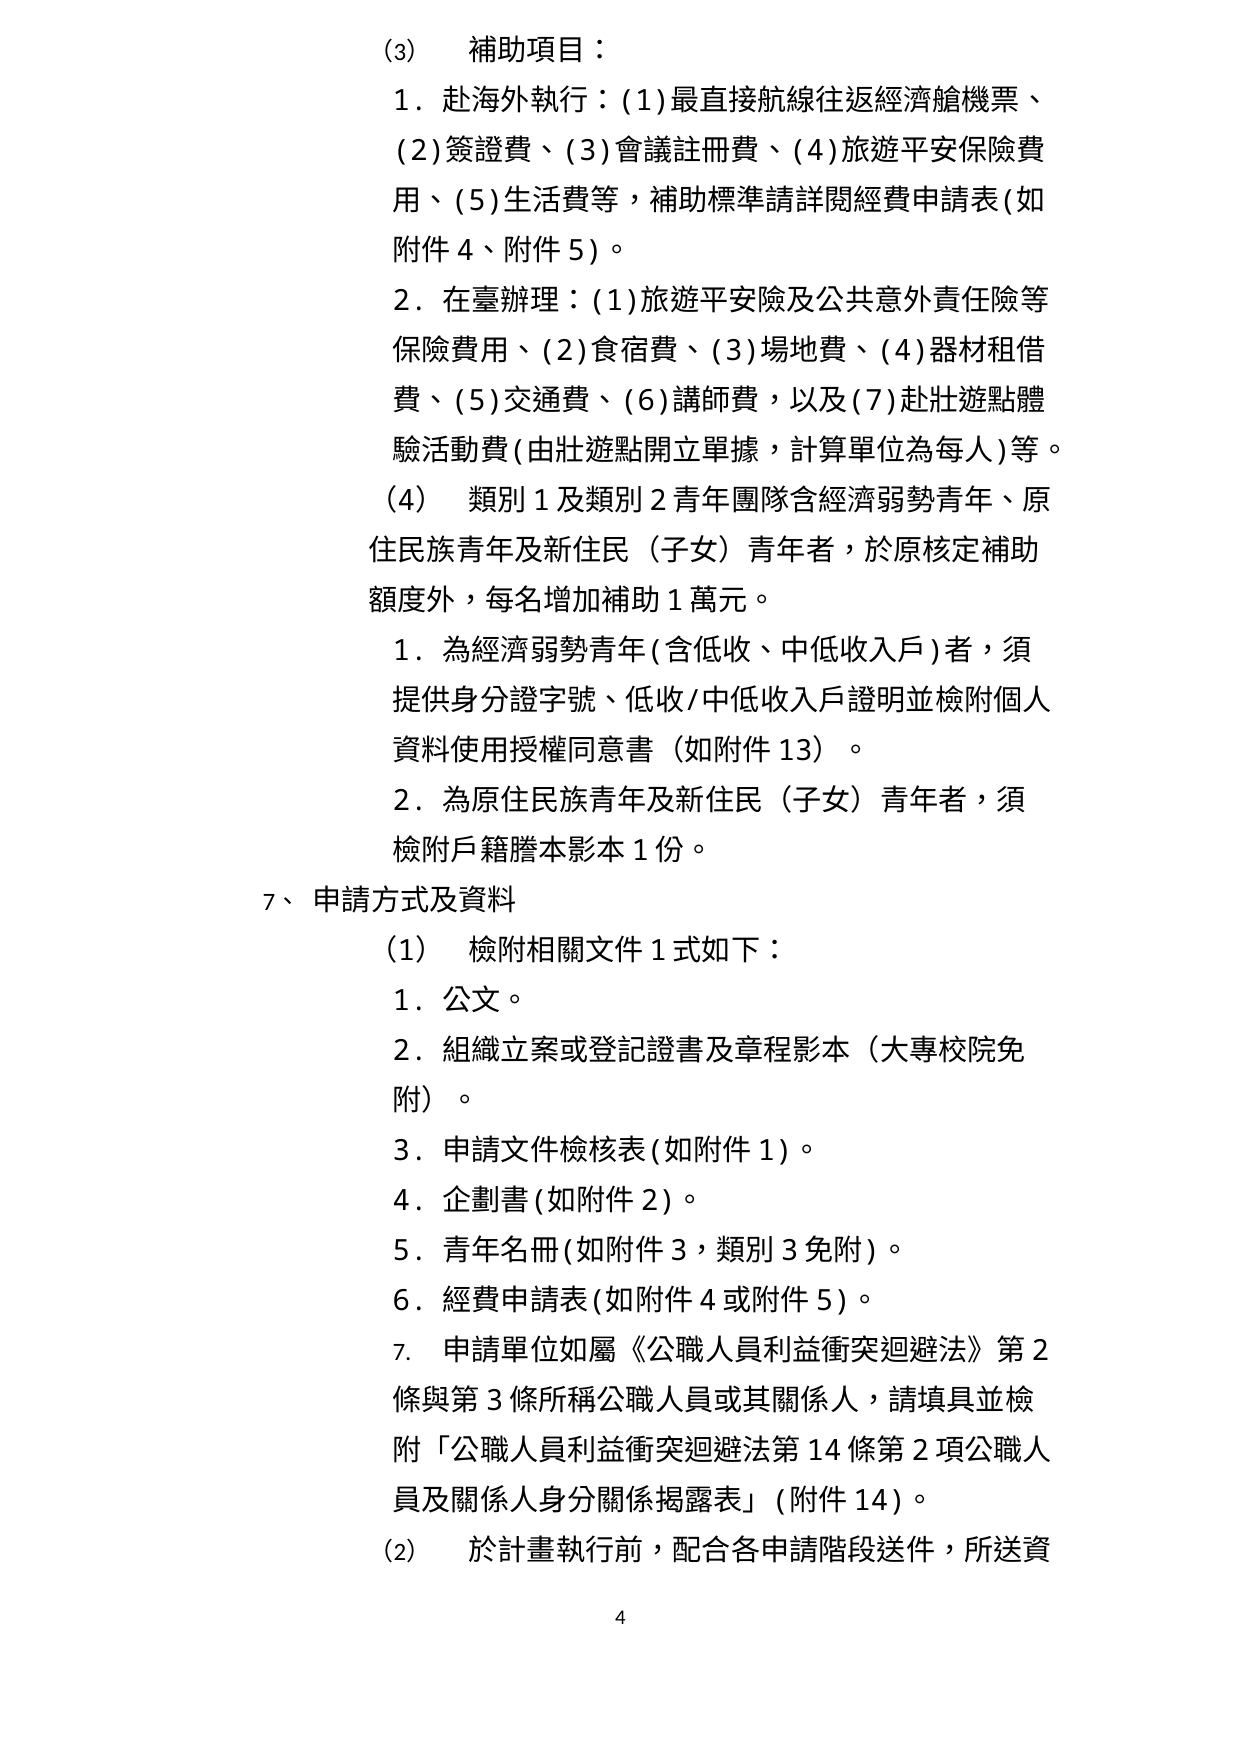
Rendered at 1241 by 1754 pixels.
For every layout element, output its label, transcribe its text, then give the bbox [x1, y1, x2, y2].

list 公文。 [392, 971, 1053, 1021]
list 於計畫執行前，配合各申請階段送件，所送資 [368, 1521, 1053, 1571]
list 類別1及類別2青年團隊含經濟弱勢青年、原住民族青年及新住民（子女）青年者，於原核定補助額度外，每名增加補助1萬元。 [368, 471, 1053, 621]
list 申請單位如屬《公職人員利益衝突迴避法》第2條與第3條所稱公職人員或其關係人，請填具並檢附「公職人員利益衝突迴避法第14條第2項公職人員及關係人身分關係揭露表」(附件14)。 [392, 1321, 1053, 1521]
list 組織立案或登記證書及章程影本（大專校院免附）。 [392, 1021, 1053, 1121]
list 申請文件檢核表(如附件1)。 [392, 1121, 1053, 1171]
list 申請方式及資料 [262, 871, 1053, 921]
list 檢附相關文件1式如下： [368, 921, 1053, 971]
list 赴海外執行：(1)最直接航線往返經濟艙機票、(2)簽證費、(3)會議註冊費、(4)旅遊平安保險費用、(5)生活費等，補助標準請詳閱經費申請表(如附件4、附件5)。 [392, 71, 1053, 271]
list 青年名冊(如附件3，類別3免附)。 [392, 1221, 1053, 1271]
list 為經濟弱勢青年(含低收、中低收入戶)者，須提供身分證字號、低收/中低收入戶證明並檢附個人資料使用授權同意書（如附件13）。 [392, 621, 1053, 771]
list 為原住民族青年及新住民（子女）青年者，須檢附戶籍謄本影本1份。 [392, 771, 1053, 871]
list 經費申請表(如附件4或附件5)。 [392, 1271, 1053, 1321]
list 補助項目： [368, 21, 1053, 71]
list 在臺辦理：(1)旅遊平安險及公共意外責任險等保險費用、(2)食宿費、(3)場地費、(4)器材租借費、(5)交通費、(6)講師費，以及(7)赴壯遊點體驗活動費(由壯遊點開立單據，計算單位為每人)等。 [392, 271, 1053, 471]
list 企劃書(如附件2)。 [392, 1171, 1053, 1221]
